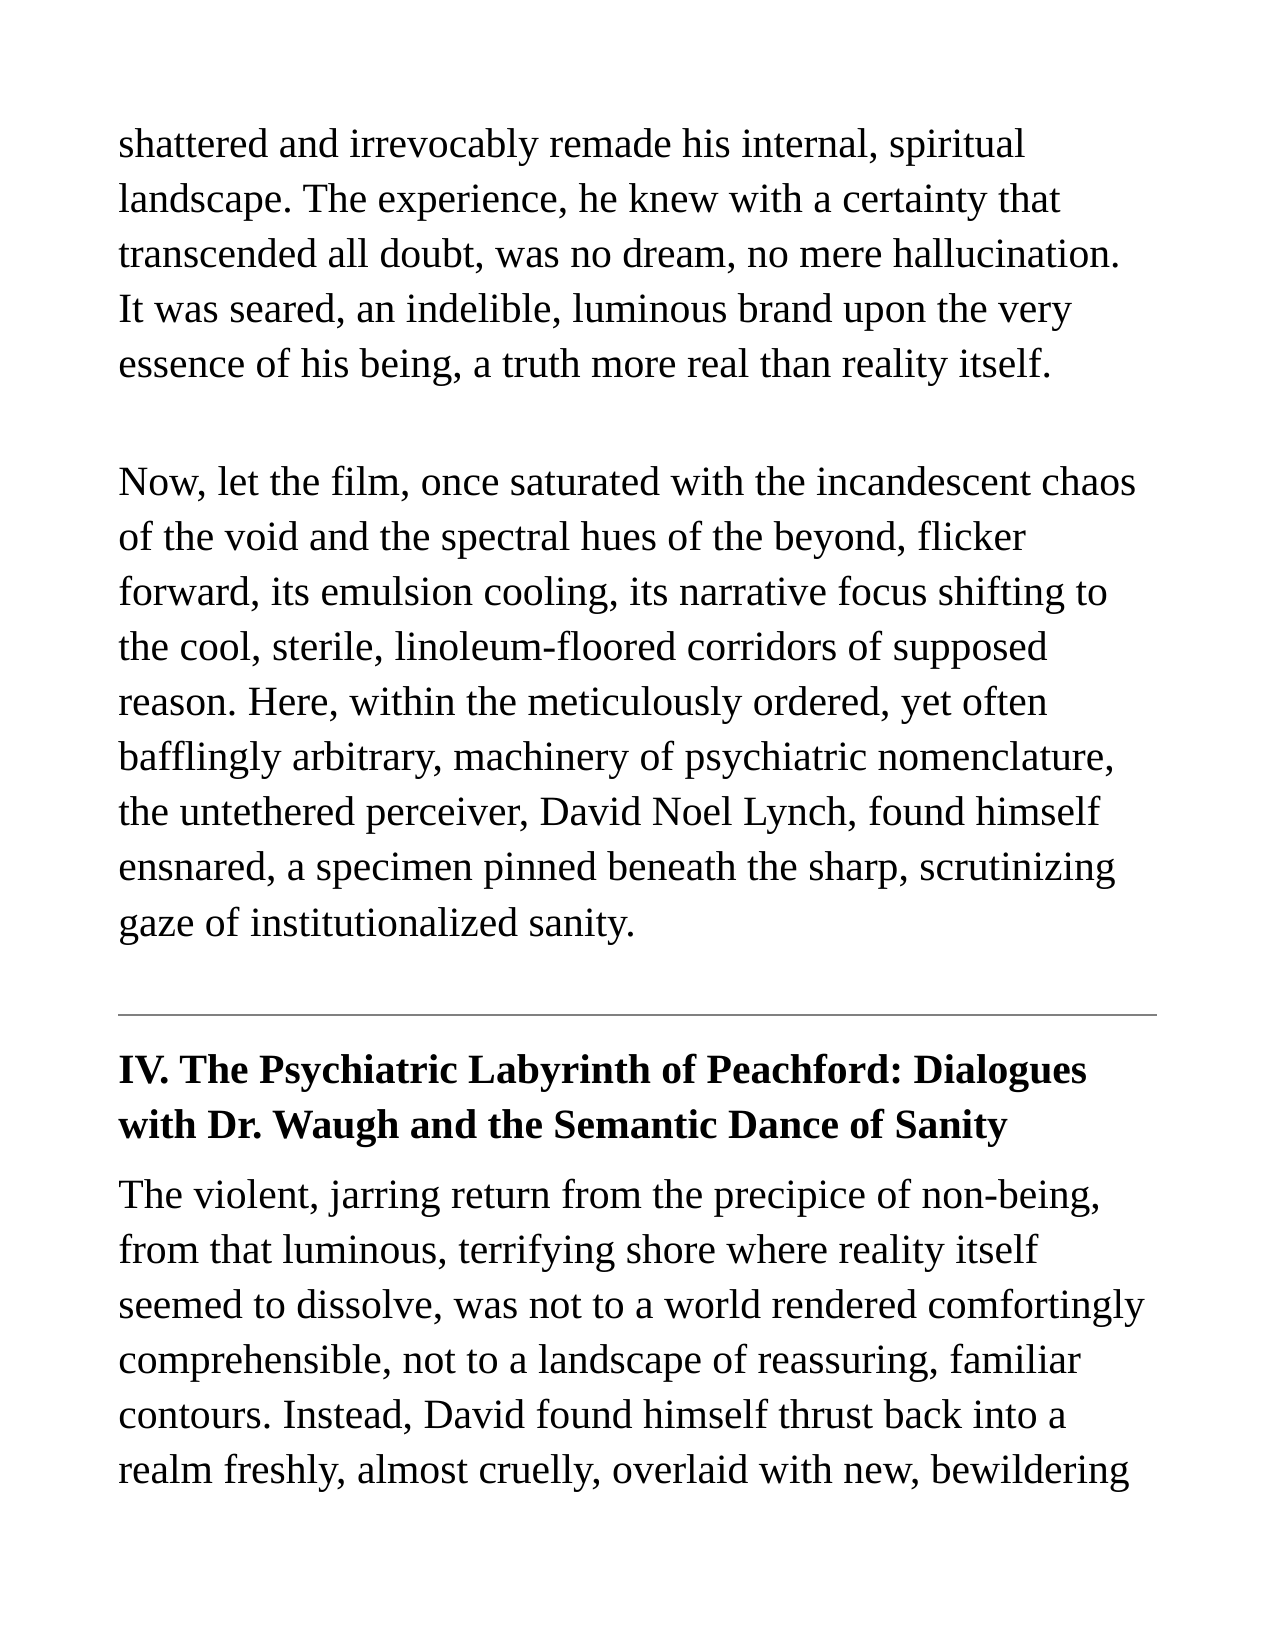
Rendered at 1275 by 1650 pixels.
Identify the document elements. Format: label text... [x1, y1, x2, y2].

text Now, let the film, once saturated with the incandescent chaos of the void and the spectral hues of the beyond, flicker forward, its emulsion cooling, its narrative focus shifting to the cool, sterile, linoleum-floored corridors of supposed reason. Here, within the meticulously ordered, yet often bafflingly arbitrary, machinery of psychiatric nomenclature, the untethered perceiver, David Noel Lynch, found himself ensnared, a specimen pinned beneath the sharp, scrutinizing gaze of institutionalized sanity. [118, 456, 1157, 945]
text shattered and irrevocably remade his internal, spiritual landscape. The experience, he knew with a certainty that transcended all doubt, was no dream, no mere hallucination. It was seared, an indelible, luminous brand upon the very essence of his being, a truth more real than reality itself. [118, 118, 1157, 386]
text IV. The Psychiatric Labyrinth of Peachford: Dialogues with Dr. Waugh and the Semantic Dance of Sanity [118, 1044, 1157, 1147]
text The violent, jarring return from the precipice of non-being, from that luminous, terrifying shore where reality itself seemed to dissolve, was not to a world rendered comfortingly comprehensible, not to a landscape of reassuring, familiar contours. Instead, David found himself thrust back into a realm freshly, almost cruelly, overlaid with new, bewildering [118, 1169, 1157, 1493]
